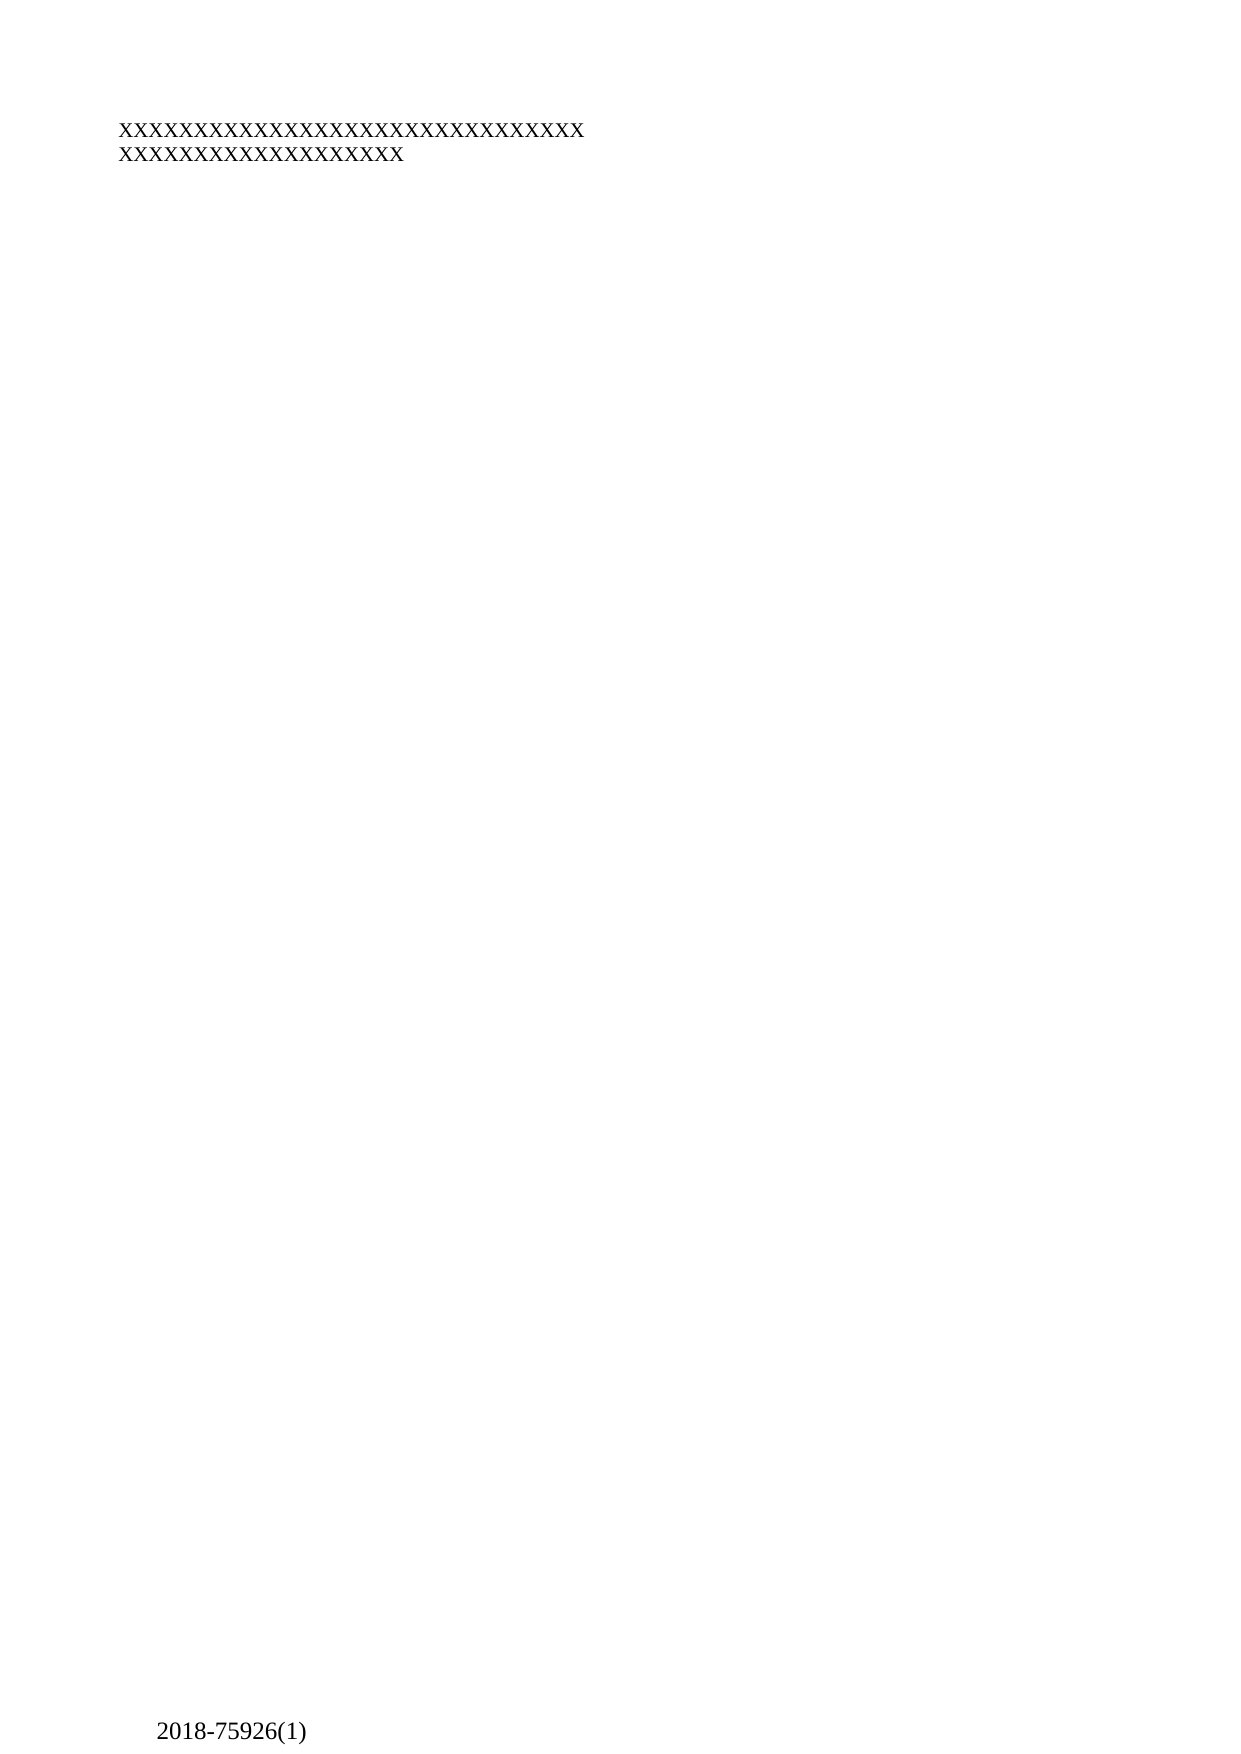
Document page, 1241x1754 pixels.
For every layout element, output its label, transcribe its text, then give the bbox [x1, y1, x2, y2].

text XXXXXXXXXXXXXXXXXXX [118, 142, 1122, 166]
text XXXXXXXXXXXXXXXXXXXXXXXXXXXXXXX [118, 118, 1122, 142]
